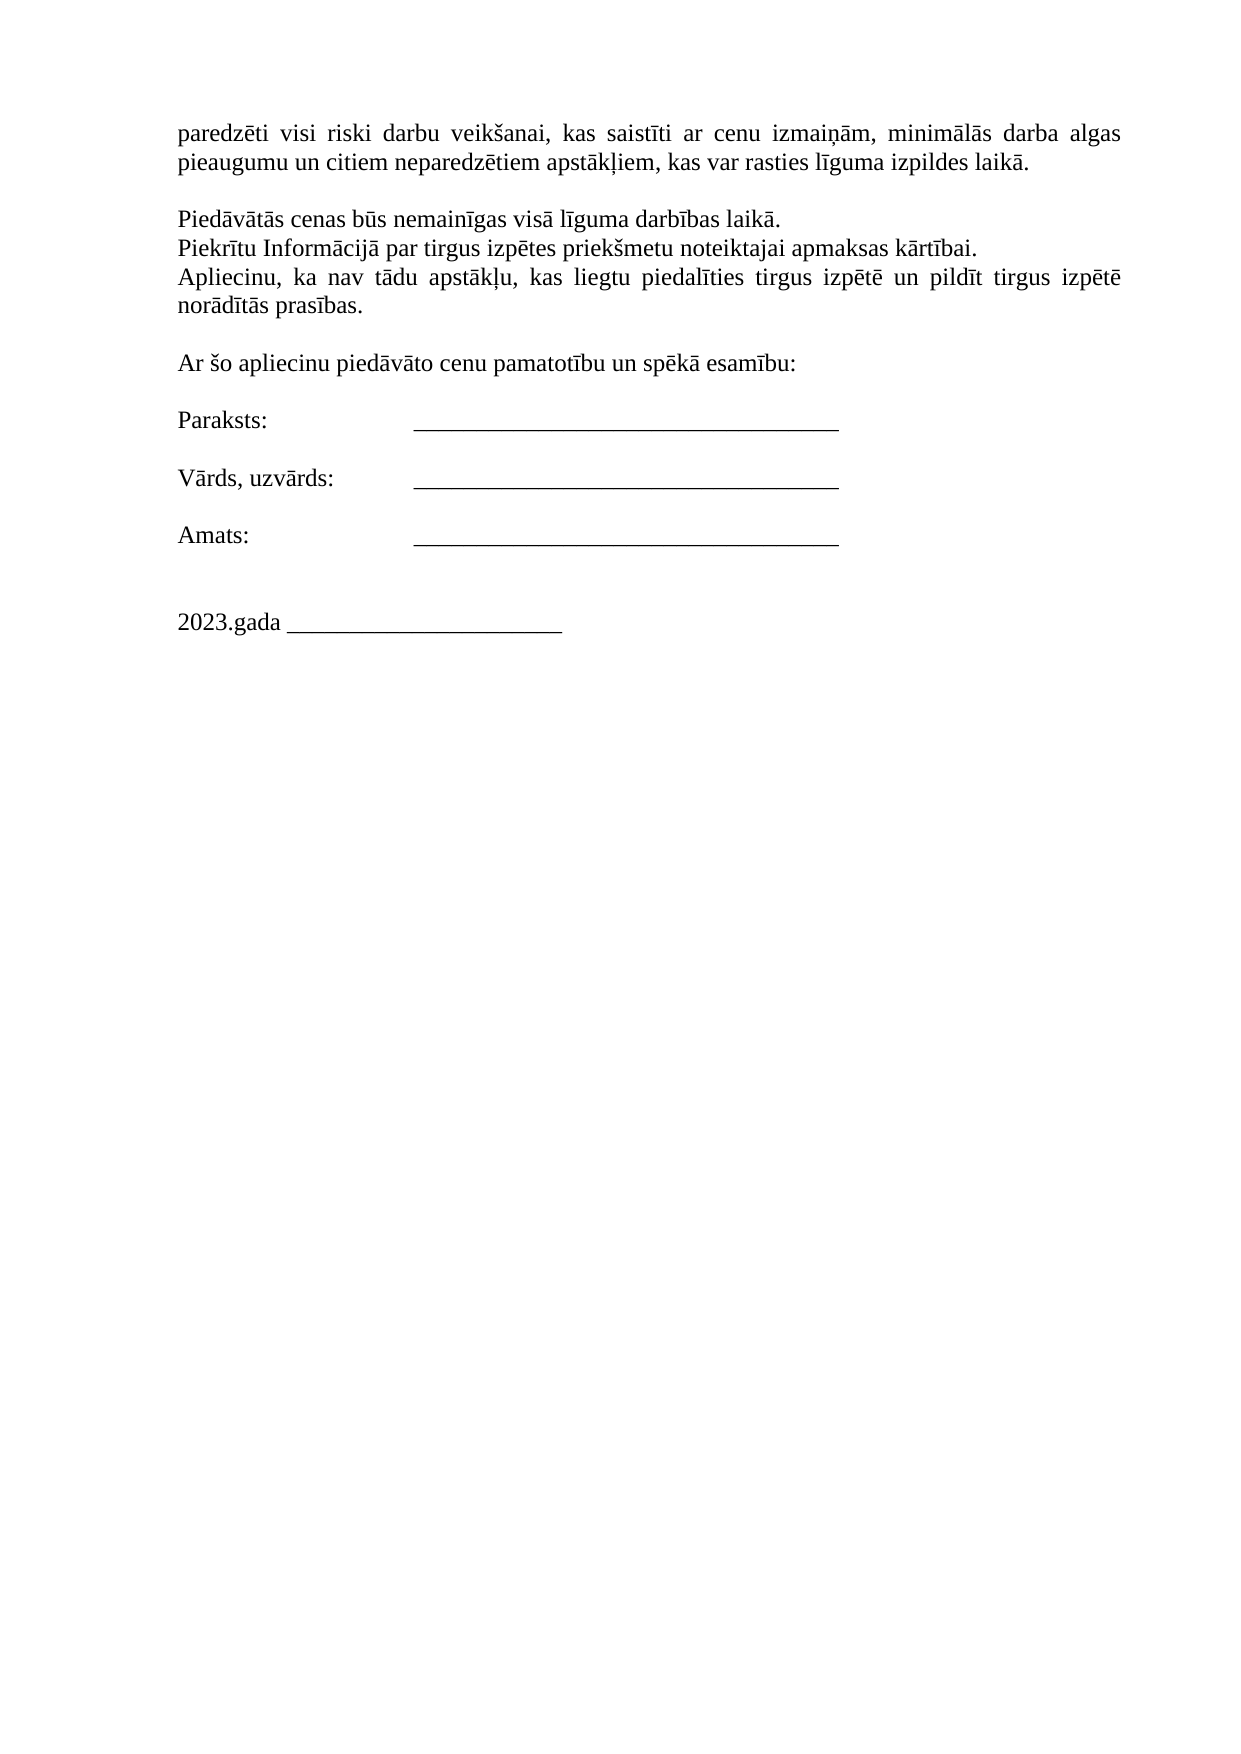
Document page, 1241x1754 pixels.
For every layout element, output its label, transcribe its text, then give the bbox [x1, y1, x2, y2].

text Amats: __________________________________ [177, 521, 1122, 549]
text 2023.gada ______________________ [177, 607, 1122, 636]
text Vārds, uzvārds: __________________________________ [177, 463, 1122, 492]
text Piekrītu Informācijā par tirgus izpētes priekšmetu noteiktajai apmaksas kārtībai. [177, 233, 1122, 262]
text Apliecinu, ka nav tādu apstākļu, kas liegtu piedalīties tirgus izpētē un pildīt tirgus izpētē norādītās prasības. [177, 262, 1122, 319]
text Piedāvātās cenas būs nemainīgas visā līguma darbības laikā. [177, 204, 1122, 233]
text paredzēti visi riski darbu veikšanai, kas saistīti ar cenu izmaiņām, minimālās darba algas pieaugumu un citiem neparedzētiem apstākļiem, kas var rasties līguma izpildes laikā. [177, 118, 1122, 176]
text Ar šo apliecinu piedāvāto cenu pamatotību un spēkā esamību: [177, 348, 1122, 377]
text Paraksts: __________________________________ [177, 406, 1122, 434]
